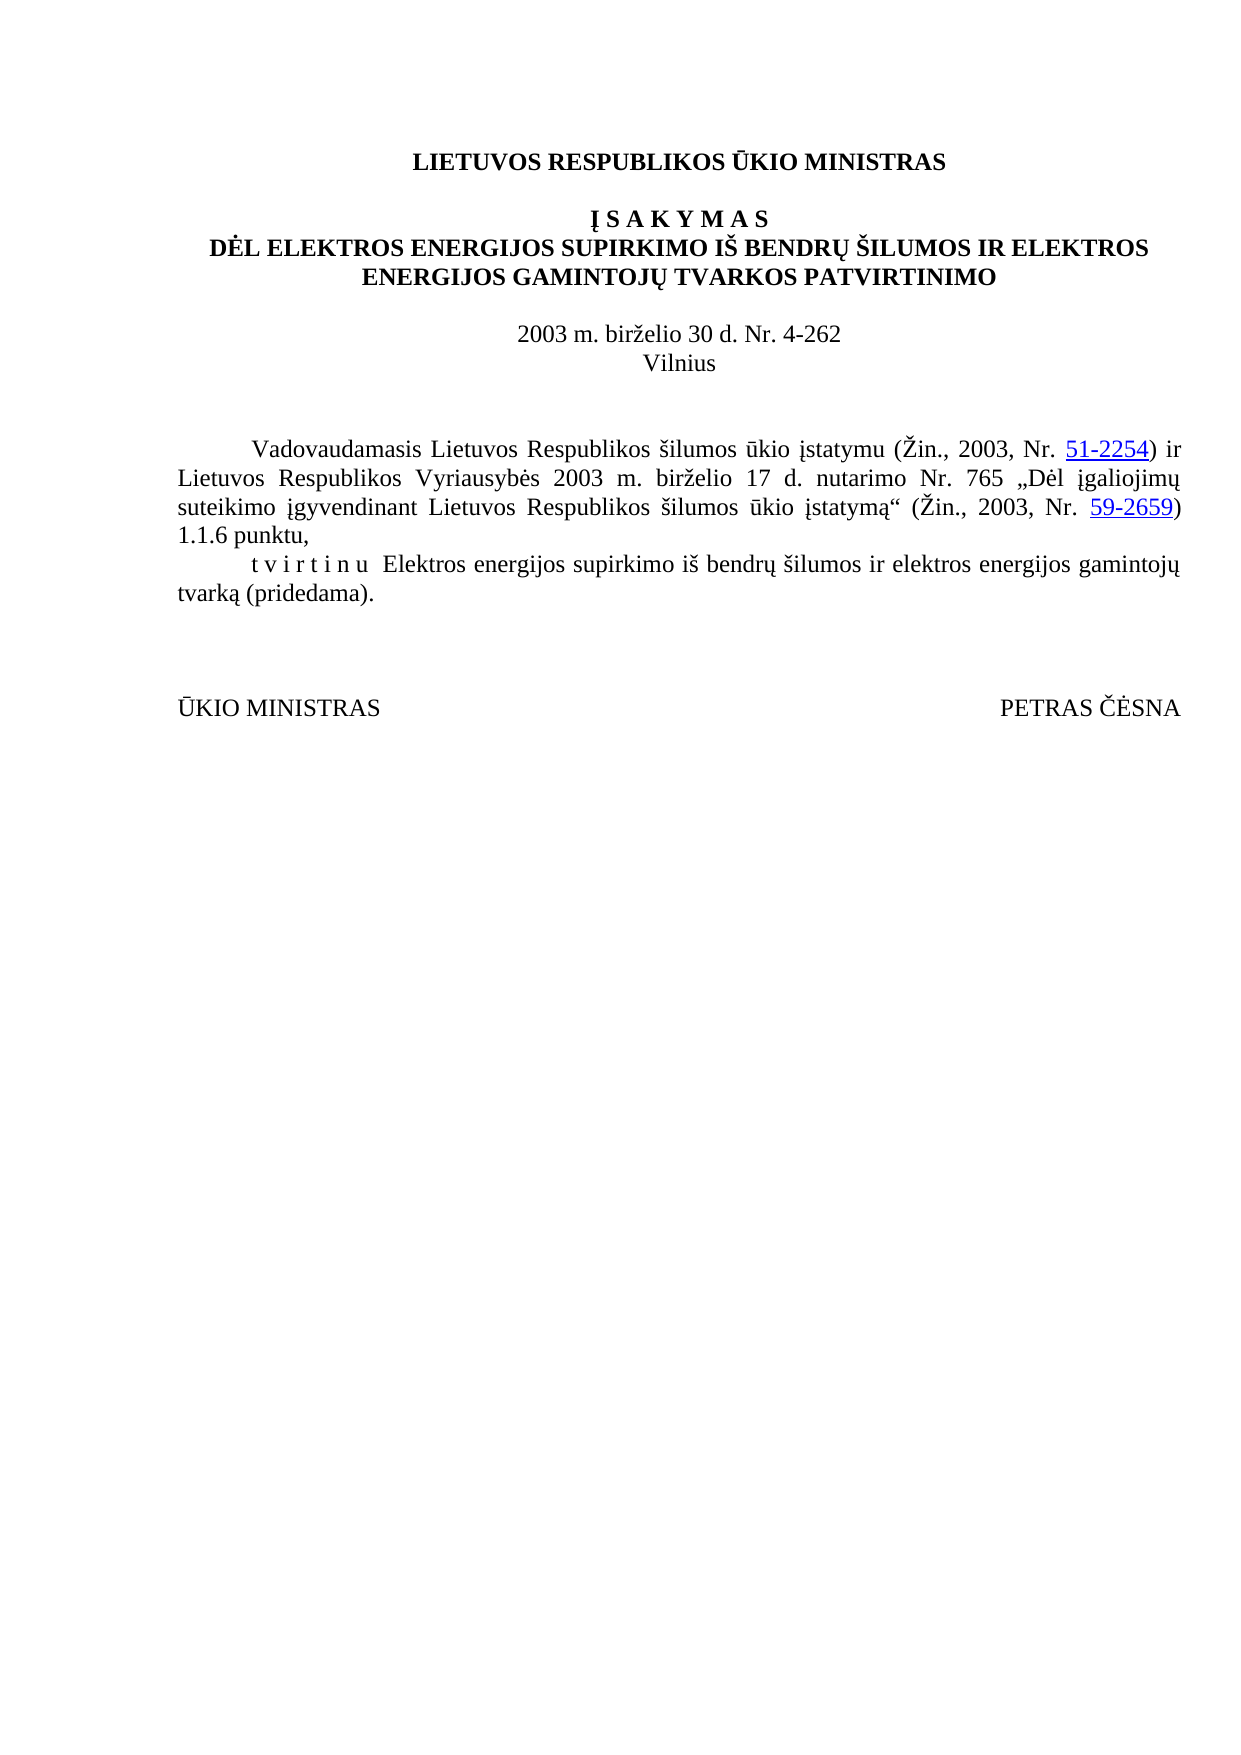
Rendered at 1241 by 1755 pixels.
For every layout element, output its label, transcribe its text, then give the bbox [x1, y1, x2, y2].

text DĖL ELEKTROS ENERGIJOS SUPIRKIMO IŠ BENDRŲ ŠILUMOS IR ELEKTROS ENERGIJOS GAMINTOJŲ TVARKOS PATVIRTINIMO [177, 233, 1181, 291]
text Vilnius [177, 348, 1181, 377]
text tvirtinu Elektros energijos supirkimo iš bendrų šilumos ir elektros energijos gamintojų tvarką (pridedama). [177, 549, 1181, 607]
text 2003 m. birželio 30 d. Nr. 4-262 [177, 319, 1181, 348]
text Vadovaudamasis Lietuvos Respublikos šilumos ūkio įstatymu (Žin., 2003, Nr. 51-2254) ir Lietuvos Respublikos Vyriausybės 2003 m. birželio 17 d. nutarimo Nr. 765 „Dėl įgaliojimų suteikimo įgyvendinant Lietuvos Respublikos šilumos ūkio įstatymą“ (Žin., 2003, Nr. 59-2659) 1.1.6 punktu, [177, 434, 1181, 549]
text Į S A K Y M A S [177, 204, 1181, 233]
text LIETUVOS RESPUBLIKOS ŪKIO MINISTRAS [177, 147, 1181, 176]
text ŪKIO MINISTRAS PETRAS ČĖSNA [177, 693, 1181, 722]
